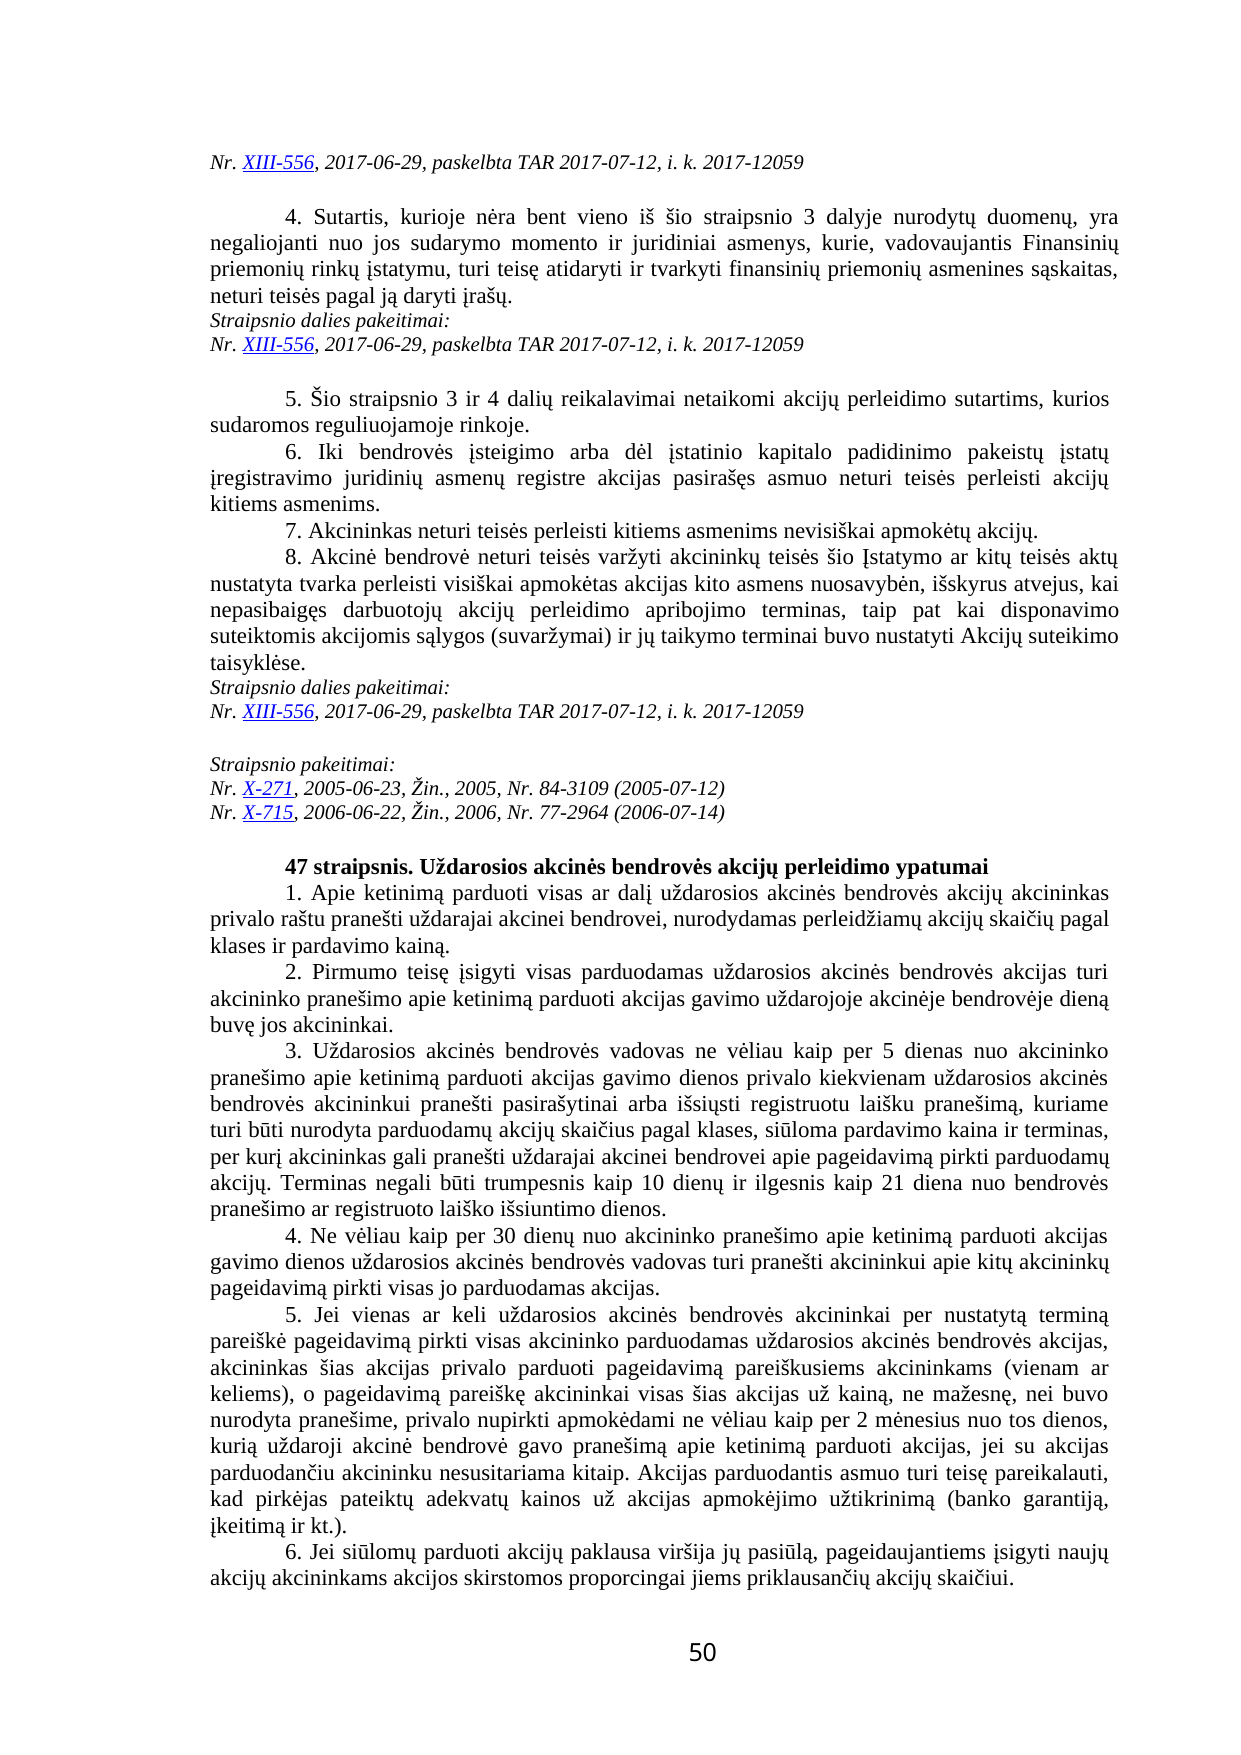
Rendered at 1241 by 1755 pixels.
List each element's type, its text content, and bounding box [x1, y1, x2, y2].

text 47 straipsnis. Uždarosios akcinės bendrovės akcijų perleidimo ypatumai [210, 853, 1111, 879]
text Nr. XIII-556, 2017-06-29, paskelbta TAR 2017-07-12, i. k. 2017-12059 [210, 332, 1120, 356]
text 2. Pirmumo teisę įsigyti visas parduodamas uždarosios akcinės bendrovės akcijas turi akcininko pranešimo apie ketinimą parduoti akcijas gavimo uždarojoje akcinėje bendrovėje dieną buvę jos akcininkai. [210, 958, 1110, 1037]
text 7. Akcininkas neturi teisės perleisti kitiems asmenims nevisiškai apmokėtų akcijų. [210, 517, 1111, 543]
text 6. Iki bendrovės įsteigimo arba dėl įstatinio kapitalo padidinimo pakeistų įstatų įregistravimo juridinių asmenų registre akcijas pasirašęs asmuo neturi teisės perleisti akcijų kitiems asmenims. [210, 438, 1111, 517]
text Nr. XIII-556, 2017-06-29, paskelbta TAR 2017-07-12, i. k. 2017-12059 [210, 150, 1120, 174]
text Straipsnio dalies pakeitimai: [210, 308, 1120, 332]
text 8. Akcinė bendrovė neturi teisės varžyti akcininkų teisės šio Įstatymo ar kitų teisės aktų nustatyta tvarka perleisti visiškai apmokėtas akcijas kito asmens nuosavybėn, išskyrus atvejus, kai nepasibaigęs darbuotojų akcijų perleidimo apribojimo terminas, taip pat kai disponavimo suteiktomis akcijomis sąlygos (suvaržymai) ir jų taikymo terminai buvo nustatyti Akcijų suteikimo taisyklėse. [210, 543, 1120, 675]
text Straipsnio pakeitimai: [210, 752, 1111, 776]
text 4. Sutartis, kurioje nėra bent vieno iš šio straipsnio 3 dalyje nurodytų duomenų, yra negaliojanti nuo jos sudarymo momento ir juridiniai asmenys, kurie, vadovaujantis Finansinių priemonių rinkų įstatymu, turi teisę atidaryti ir tvarkyti finansinių priemonių asmenines sąskaitas, neturi teisės pagal ją daryti įrašų. [210, 203, 1120, 308]
text 4. Ne vėliau kaip per 30 dienų nuo akcininko pranešimo apie ketinimą parduoti akcijas gavimo dienos uždarosios akcinės bendrovės vadovas turi pranešti akcininkui apie kitų akcininkų pageidavimą pirkti visas jo parduodamas akcijas. [210, 1222, 1110, 1301]
text 6. Jei siūlomų parduoti akcijų paklausa viršija jų pasiūlą, pageidaujantiems įsigyti naujų akcijų akcininkams akcijos skirstomos proporcingai jiems priklausančių akcijų skaičiui. [210, 1538, 1111, 1591]
text 5. Jei vienas ar keli uždarosios akcinės bendrovės akcininkai per nustatytą terminą pareiškė pageidavimą pirkti visas akcininko parduodamas uždarosios akcinės bendrovės akcijas, akcininkas šias akcijas privalo parduoti pageidavimą pareiškusiems akcininkams (vienam ar keliems), o pageidavimą pareiškę akcininkai visas šias akcijas už kainą, ne mažesnę, nei buvo nurodyta pranešime, privalo nupirkti apmokėdami ne vėliau kaip per 2 mėnesius nuo tos dienos, kurią uždaroji akcinė bendrovė gavo pranešimą apie ketinimą parduoti akcijas, jei su akcijas parduodančiu akcininku nesusitariama kitaip. Akcijas parduodantis asmuo turi teisę pareikalauti, kad pirkėjas pateiktų adekvatų kainos už akcijas apmokėjimo užtikrinimą (banko garantiją, įkeitimą ir kt.). [210, 1301, 1110, 1538]
text Nr. XIII-556, 2017-06-29, paskelbta TAR 2017-07-12, i. k. 2017-12059 [210, 699, 1120, 723]
text 3. Uždarosios akcinės bendrovės vadovas ne vėliau kaip per 5 dienas nuo akcininko pranešimo apie ketinimą parduoti akcijas gavimo dienos privalo kiekvienam uždarosios akcinės bendrovės akcininkui pranešti pasirašytinai arba išsiųsti registruotu laišku pranešimą, kuriame turi būti nurodyta parduodamų akcijų skaičius pagal klases, siūloma pardavimo kaina ir terminas, per kurį akcininkas gali pranešti uždarajai akcinei bendrovei apie pageidavimą pirkti parduodamų akcijų. Terminas negali būti trumpesnis kaip 10 dienų ir ilgesnis kaip 21 diena nuo bendrovės pranešimo ar registruoto laiško išsiuntimo dienos. [210, 1037, 1110, 1222]
text 1. Apie ketinimą parduoti visas ar dalį uždarosios akcinės bendrovės akcijų akcininkas privalo raštu pranešti uždarajai akcinei bendrovei, nurodydamas perleidžiamų akcijų skaičių pagal klases ir pardavimo kainą. [210, 879, 1111, 958]
text Nr. X-715, 2006-06-22, Žin., 2006, Nr. 77-2964 (2006-07-14) [210, 800, 1111, 824]
text 5. Šio straipsnio 3 ir 4 dalių reikalavimai netaikomi akcijų perleidimo sutartims, kurios sudaromos reguliuojamoje rinkoje. [210, 385, 1111, 438]
text Straipsnio dalies pakeitimai: [210, 675, 1120, 699]
text Nr. X-271, 2005-06-23, Žin., 2005, Nr. 84-3109 (2005-07-12) [210, 776, 1111, 800]
